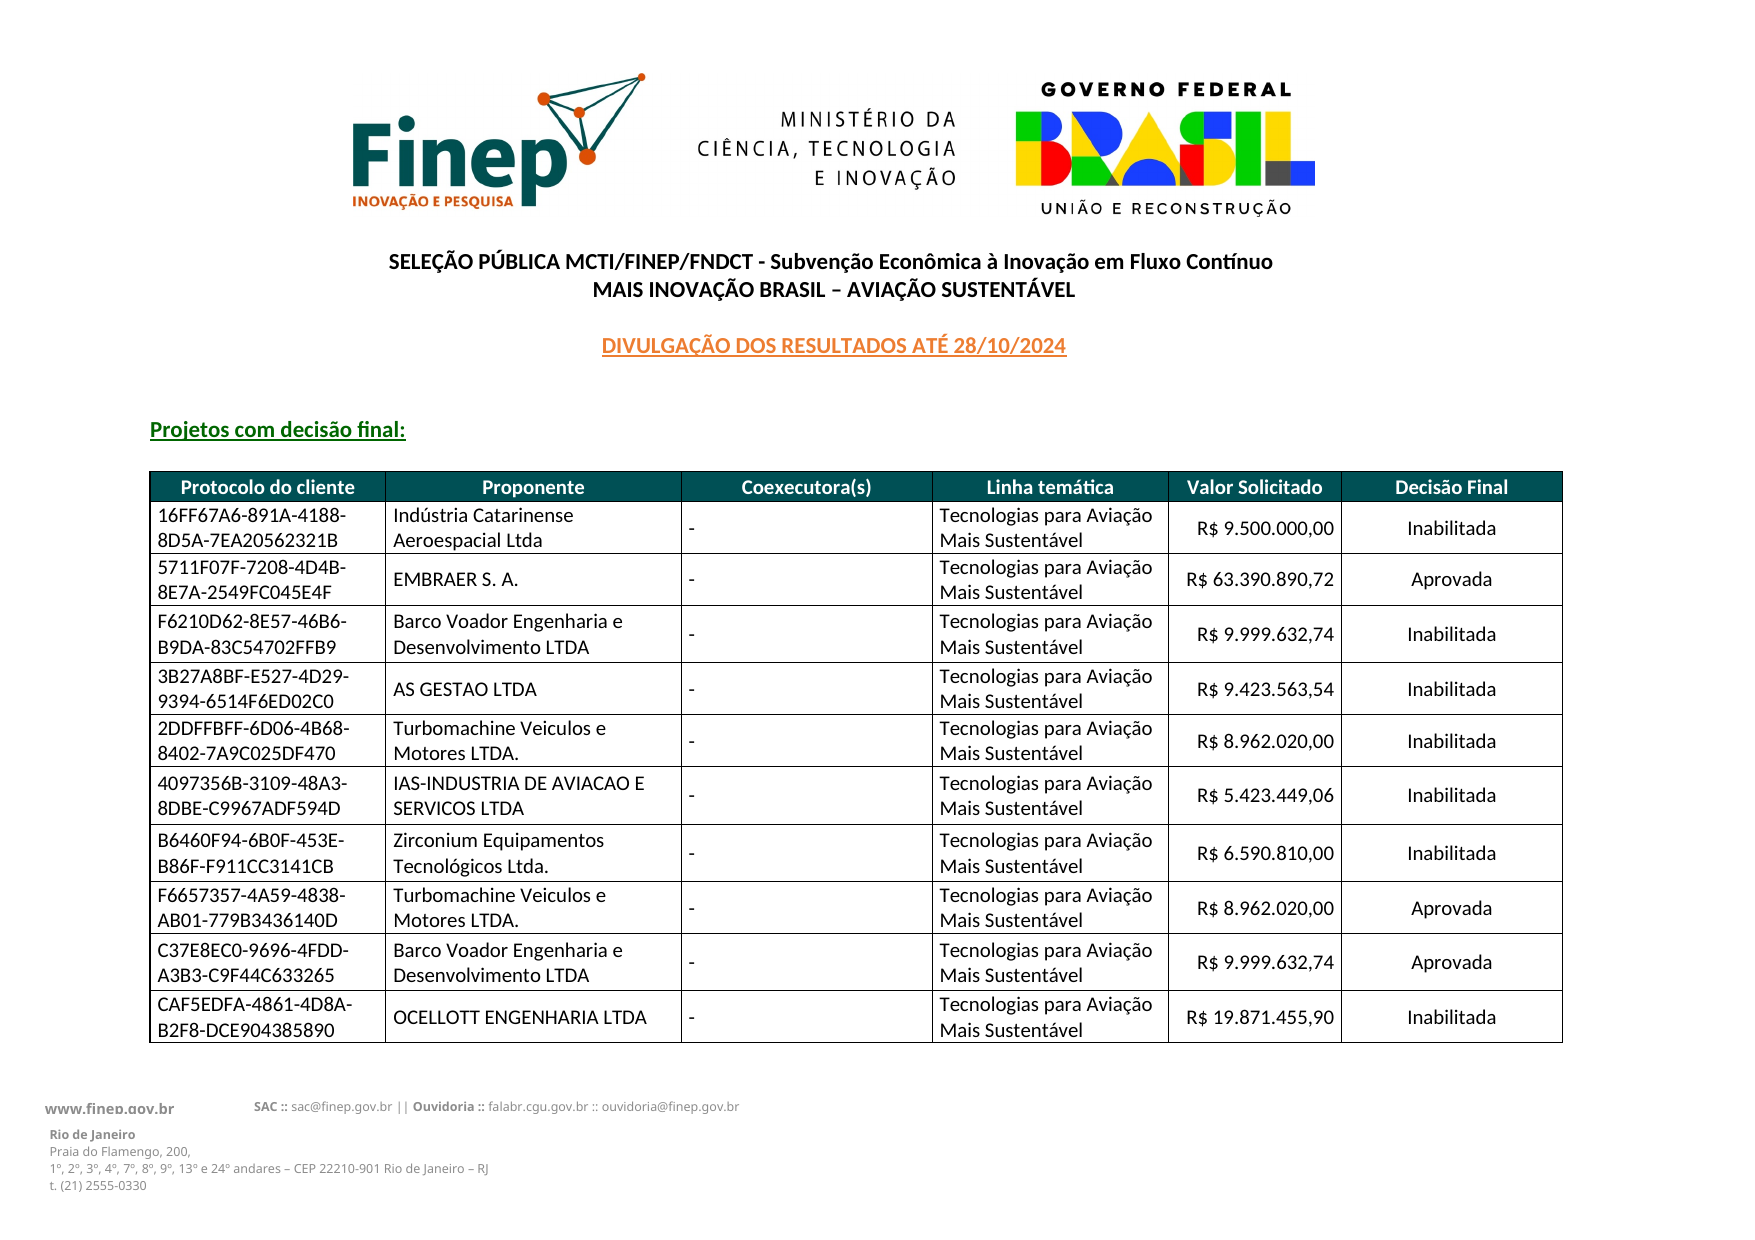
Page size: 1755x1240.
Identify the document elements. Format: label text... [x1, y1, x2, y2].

table_cell CAF5EDFA-4861-4D8A-B2F8-DCE904385890 [151, 991, 385, 1042]
table_cell Tecnologias para Aviação Mais Sustentável [933, 606, 1168, 662]
table_cell Tecnologias para Aviação Mais Sustentável [933, 767, 1168, 823]
table_cell 2DDFFBFF-6D06-4B68-8402-7A9C025DF470 [151, 715, 385, 766]
table_cell - [682, 502, 932, 553]
table_cell - [682, 715, 932, 766]
table_cell F6657357-4A59-4838-AB01-779B3436140D [151, 882, 385, 933]
text MAIS INOVAÇÃO BRASIL – AVIAÇÃO SUSTENTÁVEL [150, 275, 1518, 303]
table_cell - [682, 554, 932, 605]
table_cell Inabilitada [1342, 767, 1562, 823]
table_cell Tecnologias para Aviação Mais Sustentável [933, 934, 1168, 990]
table_cell 16FF67A6-891A-4188-8D5A-7EA20562321B [151, 502, 385, 553]
table_cell Tecnologias para Aviação Mais Sustentável [933, 554, 1168, 605]
table_cell R$ 9.500.000,00 [1169, 502, 1341, 553]
table_cell C37E8EC0-9696-4FDD-A3B3-C9F44C633265 [151, 934, 385, 990]
table_cell R$ 8.962.020,00 [1169, 882, 1341, 933]
table_cell Aprovada [1342, 934, 1562, 990]
table_cell Indústria Catarinense Aeroespacial Ltda [386, 502, 681, 553]
table_header Proponente [386, 472, 681, 501]
table_cell Inabilitada [1342, 991, 1562, 1042]
table_cell Inabilitada [1342, 502, 1562, 553]
table_cell 4097356B-3109-48A3-8DBE-C9967ADF594D [151, 767, 385, 823]
table_cell - [682, 882, 932, 933]
table_cell R$ 19.871.455,90 [1169, 991, 1341, 1042]
table_cell Inabilitada [1342, 663, 1562, 714]
table_cell Inabilitada [1342, 715, 1562, 766]
table_cell - [682, 606, 932, 662]
table_header Decisão Final [1342, 472, 1562, 501]
table_cell Turbomachine Veiculos e Motores LTDA. [386, 882, 681, 933]
table_cell R$ 9.999.632,74 [1169, 934, 1341, 990]
table_cell Tecnologias para Aviação Mais Sustentável [933, 825, 1168, 881]
table_cell - [682, 767, 932, 823]
table_header Linha temática [933, 472, 1168, 501]
text DIVULGAÇÃO DOS RESULTADOS ATÉ 28/10/2024 [150, 331, 1518, 359]
table_header Protocolo do cliente [151, 472, 385, 501]
text SELEÇÃO PÚBLICA MCTI/FINEP/FNDCT - Subvenção Econômica à Inovação em Fluxo Contínuo [150, 247, 1518, 275]
table_cell R$ 9.999.632,74 [1169, 606, 1341, 662]
table_cell Barco Voador Engenharia e Desenvolvimento LTDA [386, 934, 681, 990]
table_cell Tecnologias para Aviação Mais Sustentável [933, 663, 1168, 714]
table_cell Aprovada [1342, 882, 1562, 933]
table_cell Tecnologias para Aviação Mais Sustentável [933, 715, 1168, 766]
table_cell - [682, 934, 932, 990]
table_cell 5711F07F-7208-4D4B-8E7A-2549FC045E4F [151, 554, 385, 605]
table_cell F6210D62-8E57-46B6-B9DA-83C54702FFB9 [151, 606, 385, 662]
table_cell EMBRAER S. A. [386, 554, 681, 605]
table_header Valor Solicitado [1169, 472, 1341, 501]
table_header Coexecutora(s) [682, 472, 932, 501]
table_cell Zirconium Equipamentos Tecnológicos Ltda. [386, 825, 681, 881]
table_cell Inabilitada [1342, 825, 1562, 881]
table_cell R$ 5.423.449,06 [1169, 767, 1341, 823]
table_cell Tecnologias para Aviação Mais Sustentável [933, 882, 1168, 933]
table_cell - [682, 663, 932, 714]
table_cell R$ 8.962.020,00 [1169, 715, 1341, 766]
table_cell - [682, 825, 932, 881]
table_cell Tecnologias para Aviação Mais Sustentável [933, 502, 1168, 553]
table_cell Barco Voador Engenharia e Desenvolvimento LTDA [386, 606, 681, 662]
table_cell Tecnologias para Aviação Mais Sustentável [933, 991, 1168, 1042]
table_cell R$ 9.423.563,54 [1169, 663, 1341, 714]
text Projetos com decisão final: [150, 415, 1518, 443]
table_cell Aprovada [1342, 554, 1562, 605]
table_cell OCELLOTT ENGENHARIA LTDA [386, 991, 681, 1042]
table_cell Inabilitada [1342, 606, 1562, 662]
table_cell R$ 63.390.890,72 [1169, 554, 1341, 605]
table_cell B6460F94-6B0F-453E-B86F-F911CC3141CB [151, 825, 385, 881]
table_cell 3B27A8BF-E527-4D29-9394-6514F6ED02C0 [151, 663, 385, 714]
table_cell Turbomachine Veiculos e Motores LTDA. [386, 715, 681, 766]
table_cell - [682, 991, 932, 1042]
table_cell AS GESTAO LTDA [386, 663, 681, 714]
table_cell R$ 6.590.810,00 [1169, 825, 1341, 881]
table_cell IAS-INDUSTRIA DE AVIACAO E SERVICOS LTDA [386, 767, 681, 823]
